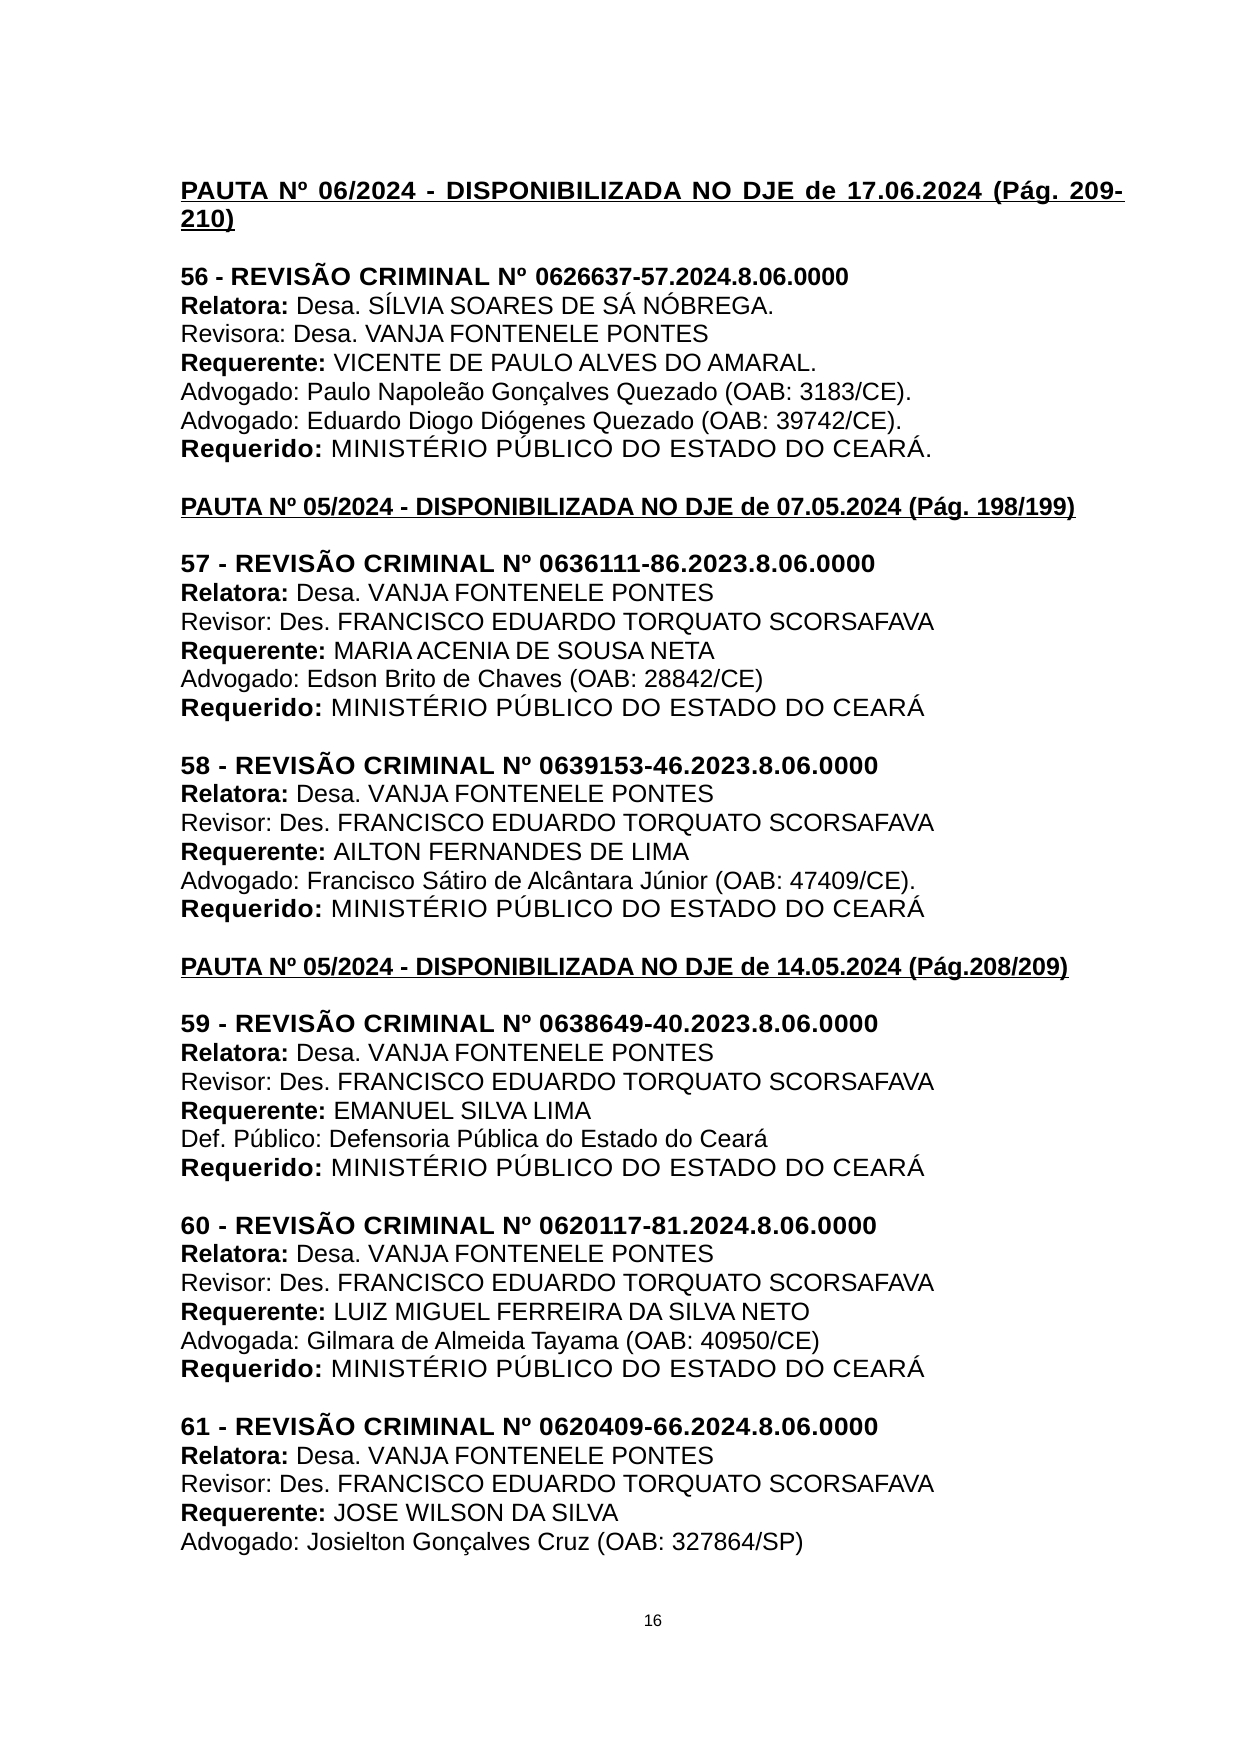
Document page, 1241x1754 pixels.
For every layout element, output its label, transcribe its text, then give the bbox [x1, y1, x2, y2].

text Advogado: Eduardo Diogo Diógenes Quezado (OAB: 39742/CE). [180, 406, 1125, 434]
text Requerido: MINISTÉRIO PÚBLICO DO ESTADO DO CEARÁ. [180, 434, 1125, 463]
text 56 - REVISÃO CRIMINAL Nº 0626637-57.2024.8.06.0000 [180, 262, 1125, 291]
text 58 - REVISÃO CRIMINAL Nº 0639153-46.2023.8.06.0000 [180, 751, 1125, 779]
text 60 - REVISÃO CRIMINAL Nº 0620117-81.2024.8.06.0000 [180, 1211, 1125, 1239]
text Revisora: Desa. VANJA FONTENELE PONTES [180, 319, 1125, 348]
text 210) [180, 202, 1125, 233]
text PAUTA Nº 05/2024 - DISPONIBILIZADA NO DJE de 07.05.2024 (Pág. 198/199) [180, 492, 1125, 521]
text Revisor: Des. FRANCISCO EDUARDO TORQUATO SCORSAFAVA [180, 1067, 1125, 1096]
text Advogado: Francisco Sátiro de Alcântara Júnior (OAB: 47409/CE). [180, 866, 1125, 894]
text Requerente: JOSE WILSON DA SILVA [180, 1498, 1125, 1527]
text Advogado: Josielton Gonçalves Cruz (OAB: 327864/SP) [180, 1527, 1125, 1556]
text Relatora: Desa. SÍLVIA SOARES DE SÁ NÓBREGA. [180, 291, 1125, 319]
text 57 - REVISÃO CRIMINAL Nº 0636111-86.2023.8.06.0000 [180, 549, 1125, 578]
text Advogada: Gilmara de Almeida Tayama (OAB: 40950/CE) [180, 1326, 1125, 1354]
text Revisor: Des. FRANCISCO EDUARDO TORQUATO SCORSAFAVA [180, 808, 1125, 837]
text Requerido: MINISTÉRIO PÚBLICO DO ESTADO DO CEARÁ [180, 1354, 1125, 1383]
text Requerente: VICENTE DE PAULO ALVES DO AMARAL. [180, 348, 1125, 377]
text PAUTA Nº 06/2024 - DISPONIBILIZADA NO DJE de 17.06.2024 (Pág. 209- [180, 176, 1125, 201]
text Advogado: Paulo Napoleão Gonçalves Quezado (OAB: 3183/CE). [180, 377, 1125, 406]
text Requerido: MINISTÉRIO PÚBLICO DO ESTADO DO CEARÁ [180, 1153, 1125, 1182]
text Requerido: MINISTÉRIO PÚBLICO DO ESTADO DO CEARÁ [180, 693, 1125, 722]
text 59 - REVISÃO CRIMINAL Nº 0638649-40.2023.8.06.0000 [180, 1009, 1125, 1038]
text Relatora: Desa. VANJA FONTENELE PONTES [180, 1239, 1125, 1268]
text Revisor: Des. FRANCISCO EDUARDO TORQUATO SCORSAFAVA [180, 1268, 1125, 1297]
text Relatora: Desa. VANJA FONTENELE PONTES [180, 1441, 1125, 1469]
text Requerente: EMANUEL SILVA LIMA [180, 1096, 1125, 1124]
text Requerente: LUIZ MIGUEL FERREIRA DA SILVA NETO [180, 1297, 1125, 1326]
text Def. Público: Defensoria Pública do Estado do Ceará [180, 1124, 1125, 1153]
text 61 - REVISÃO CRIMINAL Nº 0620409-66.2024.8.06.0000 [180, 1412, 1125, 1441]
text Relatora: Desa. VANJA FONTENELE PONTES [180, 1038, 1125, 1067]
text Advogado: Edson Brito de Chaves (OAB: 28842/CE) [180, 664, 1125, 693]
text Relatora: Desa. VANJA FONTENELE PONTES [180, 779, 1125, 808]
text PAUTA Nº 05/2024 - DISPONIBILIZADA NO DJE de 14.05.2024 (Pág.208/209) [180, 952, 1125, 981]
text Relatora: Desa. VANJA FONTENELE PONTES [180, 578, 1125, 607]
text Requerente: MARIA ACENIA DE SOUSA NETA [180, 636, 1125, 664]
text Revisor: Des. FRANCISCO EDUARDO TORQUATO SCORSAFAVA [180, 1469, 1125, 1498]
text Requerente: AILTON FERNANDES DE LIMA [180, 837, 1125, 866]
text Revisor: Des. FRANCISCO EDUARDO TORQUATO SCORSAFAVA [180, 607, 1125, 636]
text Requerido: MINISTÉRIO PÚBLICO DO ESTADO DO CEARÁ [180, 894, 1125, 923]
